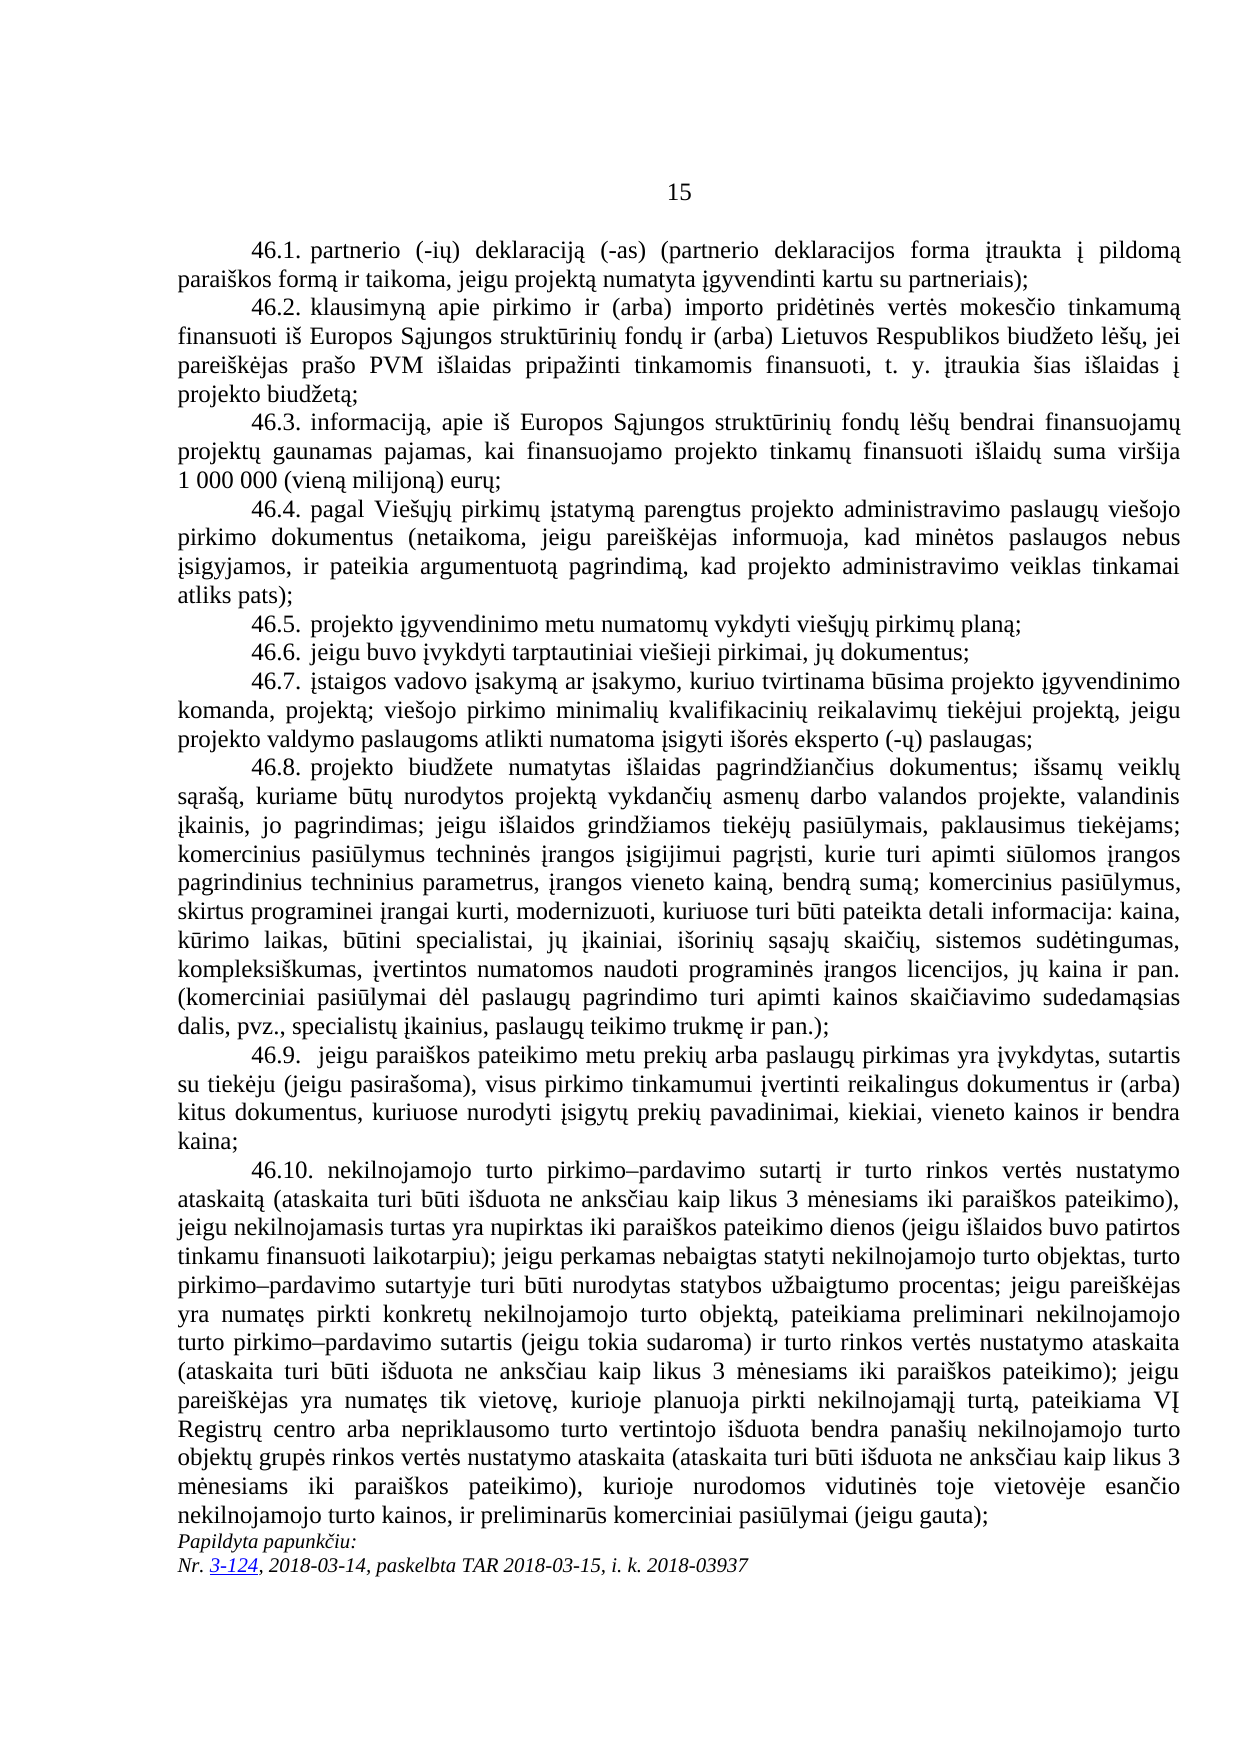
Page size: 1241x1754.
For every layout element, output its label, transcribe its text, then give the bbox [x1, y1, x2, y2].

text 46.4. pagal Viešųjų pirkimų įstatymą parengtus projekto administravimo paslaugų viešojo pirkimo dokumentus (netaikoma, jeigu pareiškėjas informuoja, kad minėtos paslaugos nebus įsigyjamos, ir pateikia argumentuotą pagrindimą, kad projekto administravimo veiklas tinkamai atliks pats); [177, 494, 1181, 609]
text 46.10. nekilnojamojo turto pirkimo–pardavimo sutartį ir turto rinkos vertės nustatymo ataskaitą (ataskaita turi būti išduota ne anksčiau kaip likus 3 mėnesiams iki paraiškos pateikimo), jeigu nekilnojamasis turtas yra nupirktas iki paraiškos pateikimo dienos (jeigu išlaidos buvo patirtos tinkamu finansuoti laikotarpiu); jeigu perkamas nebaigtas statyti nekilnojamojo turto objektas, turto pirkimo–pardavimo sutartyje turi būti nurodytas statybos užbaigtumo procentas; jeigu pareiškėjas yra numatęs pirkti konkretų nekilnojamojo turto objektą, pateikiama preliminari nekilnojamojo turto pirkimo–pardavimo sutartis (jeigu tokia sudaroma) ir turto rinkos vertės nustatymo ataskaita (ataskaita turi būti išduota ne anksčiau kaip likus 3 mėnesiams iki paraiškos pateikimo); jeigu pareiškėjas yra numatęs tik vietovę, kurioje planuoja pirkti nekilnojamąjį turtą, pateikiama VĮ Registrų centro arba nepriklausomo turto vertintojo išduota bendra panašių nekilnojamojo turto objektų grupės rinkos vertės nustatymo ataskaita (ataskaita turi būti išduota ne anksčiau kaip likus 3 mėnesiams iki paraiškos pateikimo), kurioje nurodomos vidutinės toje vietovėje esančio nekilnojamojo turto kainos, ir preliminarūs komerciniai pasiūlymai (jeigu gauta); [177, 1155, 1181, 1529]
text 46.8. projekto biudžete numatytas išlaidas pagrindžiančius dokumentus; išsamų veiklų sąrašą, kuriame būtų nurodytos projektą vykdančių asmenų darbo valandos projekte, valandinis įkainis, jo pagrindimas; jeigu išlaidos grindžiamos tiekėjų pasiūlymais, paklausimus tiekėjams; komercinius pasiūlymus techninės įrangos įsigijimui pagrįsti, kurie turi apimti siūlomos įrangos pagrindinius techninius parametrus, įrangos vieneto kainą, bendrą sumą; komercinius pasiūlymus, skirtus programinei įrangai kurti, modernizuoti, kuriuose turi būti pateikta detali informacija: kaina, kūrimo laikas, būtini specialistai, jų įkainiai, išorinių sąsajų skaičių, sistemos sudėtingumas, kompleksiškumas, įvertintos numatomos naudoti programinės įrangos licencijos, jų kaina ir pan. (komerciniai pasiūlymai dėl paslaugų pagrindimo turi apimti kainos skaičiavimo sudedamąsias dalis, pvz., specialistų įkainius, paslaugų teikimo trukmę ir pan.); [177, 752, 1181, 1040]
text 46.1. partnerio (-ių) deklaraciją (-as) (partnerio deklaracijos forma įtraukta į pildomą paraiškos formą ir taikoma, jeigu projektą numatyta įgyvendinti kartu su partneriais); [177, 235, 1181, 292]
text 46.3. informaciją, apie iš Europos Sąjungos struktūrinių fondų lėšų bendrai finansuojamų projektų gaunamas pajamas, kai finansuojamo projekto tinkamų finansuoti išlaidų suma viršija 1 000 000 (vieną milijoną) eurų; [177, 407, 1181, 494]
text 46.7. įstaigos vadovo įsakymą ar įsakymo, kuriuo tvirtinama būsima projekto įgyvendinimo komanda, projektą; viešojo pirkimo minimalių kvalifikacinių reikalavimų tiekėjui projektą, jeigu projekto valdymo paslaugoms atlikti numatoma įsigyti išorės eksperto (-ų) paslaugas; [177, 666, 1181, 752]
text Papildyta papunkčiu: [177, 1529, 1181, 1553]
text 46.9. jeigu paraiškos pateikimo metu prekių arba paslaugų pirkimas yra įvykdytas, sutartis su tiekėju (jeigu pasirašoma), visus pirkimo tinkamumui įvertinti reikalingus dokumentus ir (arba) kitus dokumentus, kuriuose nurodyti įsigytų prekių pavadinimai, kiekiai, vieneto kainos ir bendra kaina; [177, 1040, 1181, 1155]
text Nr. 3-124, 2018-03-14, paskelbta TAR 2018-03-15, i. k. 2018-03937 [177, 1553, 1181, 1577]
text 46.5. projekto įgyvendinimo metu numatomų vykdyti viešųjų pirkimų planą; [177, 609, 1181, 637]
text 46.6. jeigu buvo įvykdyti tarptautiniai viešieji pirkimai, jų dokumentus; [177, 637, 1181, 666]
text 46.2. klausimyną apie pirkimo ir (arba) importo pridėtinės vertės mokesčio tinkamumą finansuoti iš Europos Sąjungos struktūrinių fondų ir (arba) Lietuvos Respublikos biudžeto lėšų, jei pareiškėjas prašo PVM išlaidas pripažinti tinkamomis finansuoti, t. y. įtraukia šias išlaidas į projekto biudžetą; [177, 292, 1181, 407]
